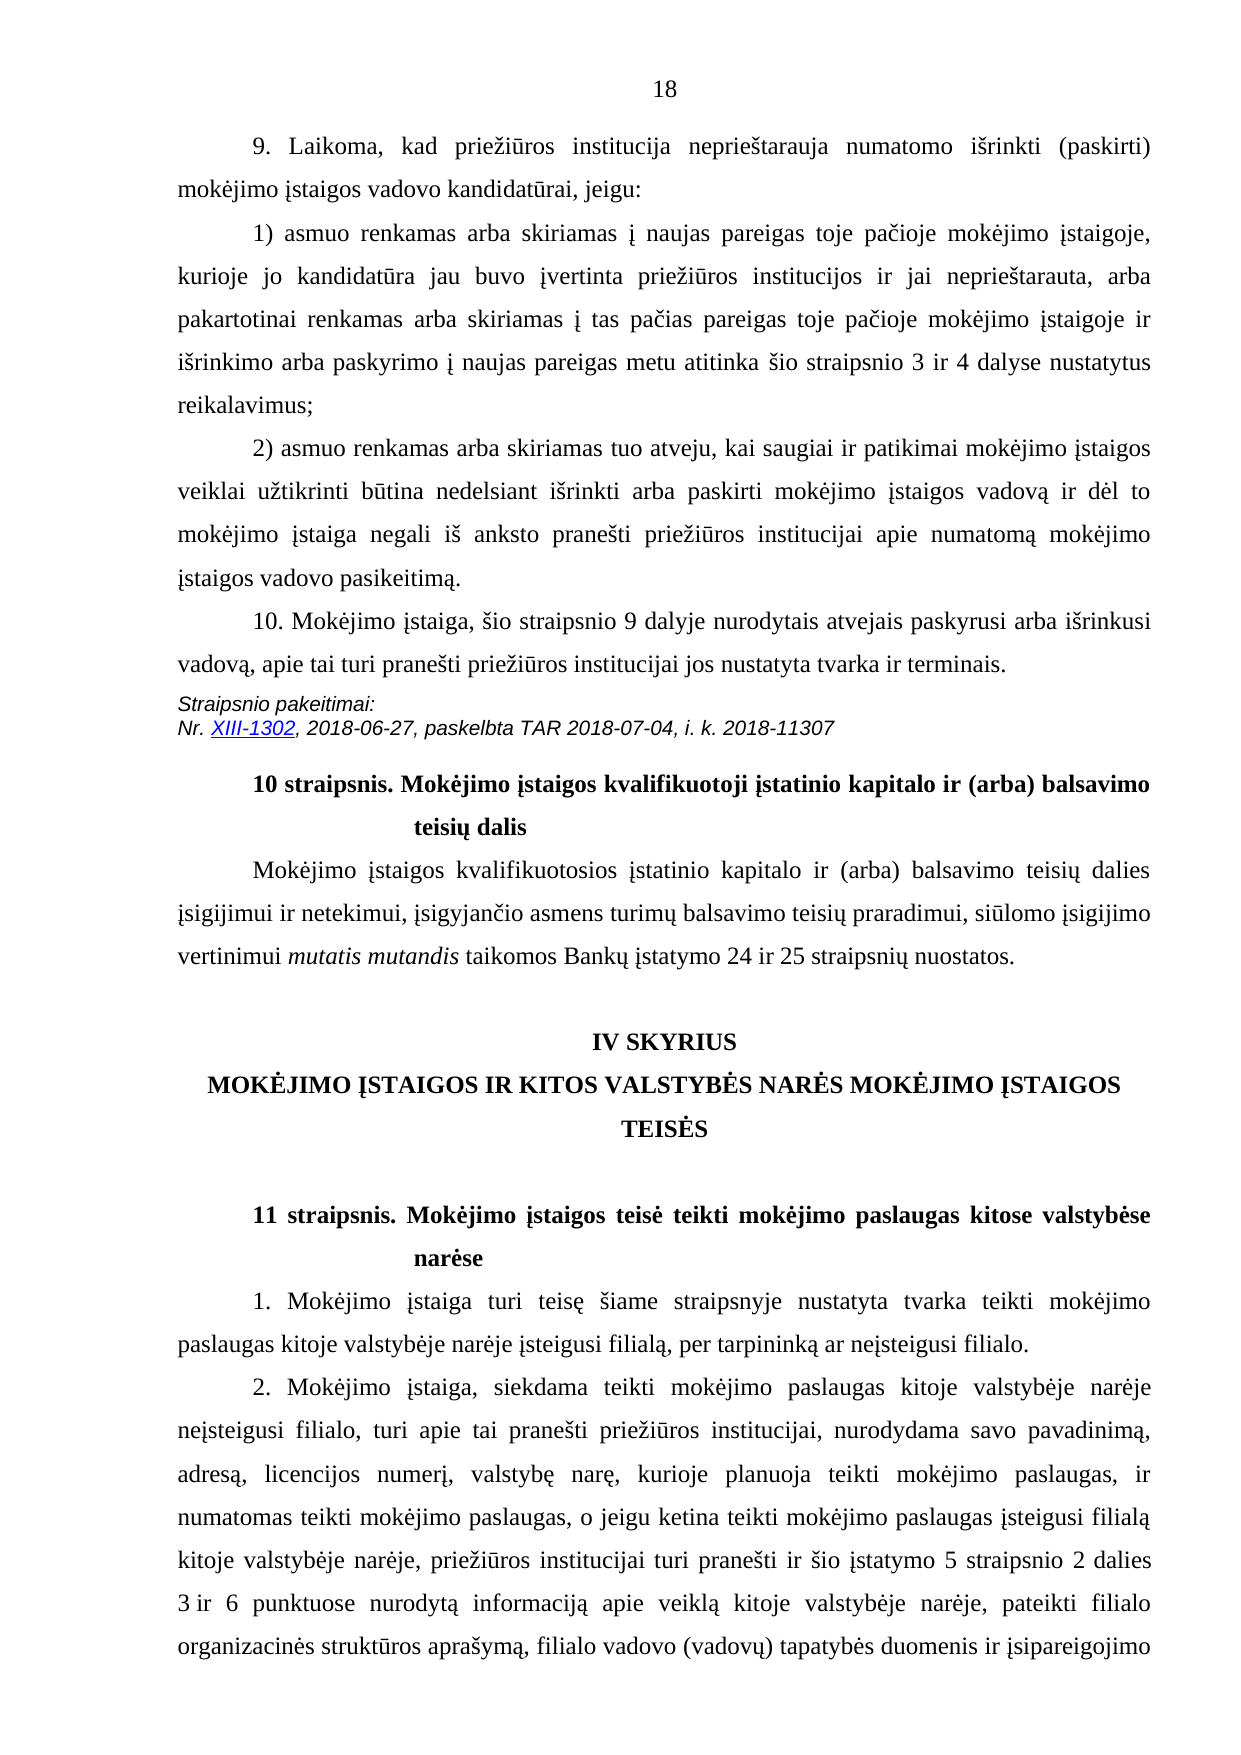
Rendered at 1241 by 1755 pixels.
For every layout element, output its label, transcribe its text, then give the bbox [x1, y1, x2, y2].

text 9. Laikoma, kad priežiūros institucija neprieštarauja numatomo išrinkti (paskirti) mokėjimo įstaigos vadovo kandidatūrai, jeigu: [177, 131, 1152, 203]
text 1) asmuo renkamas arba skiriamas į naujas pareigas toje pačioje mokėjimo įstaigoje, kurioje jo kandidatūra jau buvo įvertinta priežiūros institucijos ir jai neprieštarauta, arba pakartotinai renkamas arba skiriamas į tas pačias pareigas toje pačioje mokėjimo įstaigoje ir išrinkimo arba paskyrimo į naujas pareigas metu atitinka šio straipsnio 3 ir 4 dalyse nustatytus reikalavimus; [177, 218, 1152, 419]
text 10 straipsnis. Mokėjimo įstaigos kvalifikuotoji įstatinio kapitalo ir (arba) balsavimo teisių dalis [252, 769, 1152, 841]
text Nr. XIII-1302, 2018-06-27, paskelbta TAR 2018-07-04, i. k. 2018-11307 [177, 716, 1152, 740]
text 2. Mokėjimo įstaiga, siekdama teikti mokėjimo paslaugas kitoje valstybėje narėje neįsteigusi filialo, turi apie tai pranešti priežiūros institucijai, nurodydama savo pavadinimą, adresą, licencijos numerį, valstybę narę, kurioje planuoja teikti mokėjimo paslaugas, ir numatomas teikti mokėjimo paslaugas, o jeigu ketina teikti mokėjimo paslaugas įsteigusi filialą kitoje valstybėje narėje, priežiūros institucijai turi pranešti ir šio įstatymo 5 straipsnio 2 dalies 3 ir 6 punktuose nurodytą informaciją apie veiklą kitoje valstybėje narėje, pateikti filialo organizacinės struktūros aprašymą, filialo vadovo (vadovų) tapatybės duomenis ir įsipareigojimo [177, 1372, 1152, 1660]
text 2) asmuo renkamas arba skiriamas tuo atveju, kai saugiai ir patikimai mokėjimo įstaigos veiklai užtikrinti būtina nedelsiant išrinkti arba paskirti mokėjimo įstaigos vadovą ir dėl to mokėjimo įstaiga negali iš anksto pranešti priežiūros institucijai apie numatomą mokėjimo įstaigos vadovo pasikeitimą. [177, 433, 1152, 591]
text Mokėjimo įstaigos kvalifikuotosios įstatinio kapitalo ir (arba) balsavimo teisių dalies įsigijimui ir netekimui, įsigyjančio asmens turimų balsavimo teisių praradimui, siūlomo įsigijimo vertinimui mutatis mutandis taikomos Bankų įstatymo 24 ir 25 straipsnių nuostatos. [177, 855, 1152, 970]
text 1. Mokėjimo įstaiga turi teisę šiame straipsnyje nustatyta tvarka teikti mokėjimo paslaugas kitoje valstybėje narėje įsteigusi filialą, per tarpininką ar neįsteigusi filialo. [177, 1286, 1152, 1358]
text MOKĖJIMO ĮSTAIGOS IR KITOS VALSTYBĖS NARĖS MOKĖJIMO ĮSTAIGOS TEISĖS [177, 1071, 1152, 1142]
text Straipsnio pakeitimai: [177, 692, 1152, 716]
text 10. Mokėjimo įstaiga, šio straipsnio 9 dalyje nurodytais atvejais paskyrusi arba išrinkusi vadovą, apie tai turi pranešti priežiūros institucijai jos nustatyta tvarka ir terminais. [177, 606, 1152, 678]
text IV SKYRIUS [177, 1027, 1152, 1056]
text 11 straipsnis. Mokėjimo įstaigos teisė teikti mokėjimo paslaugas kitose valstybėse narėse [252, 1200, 1152, 1272]
